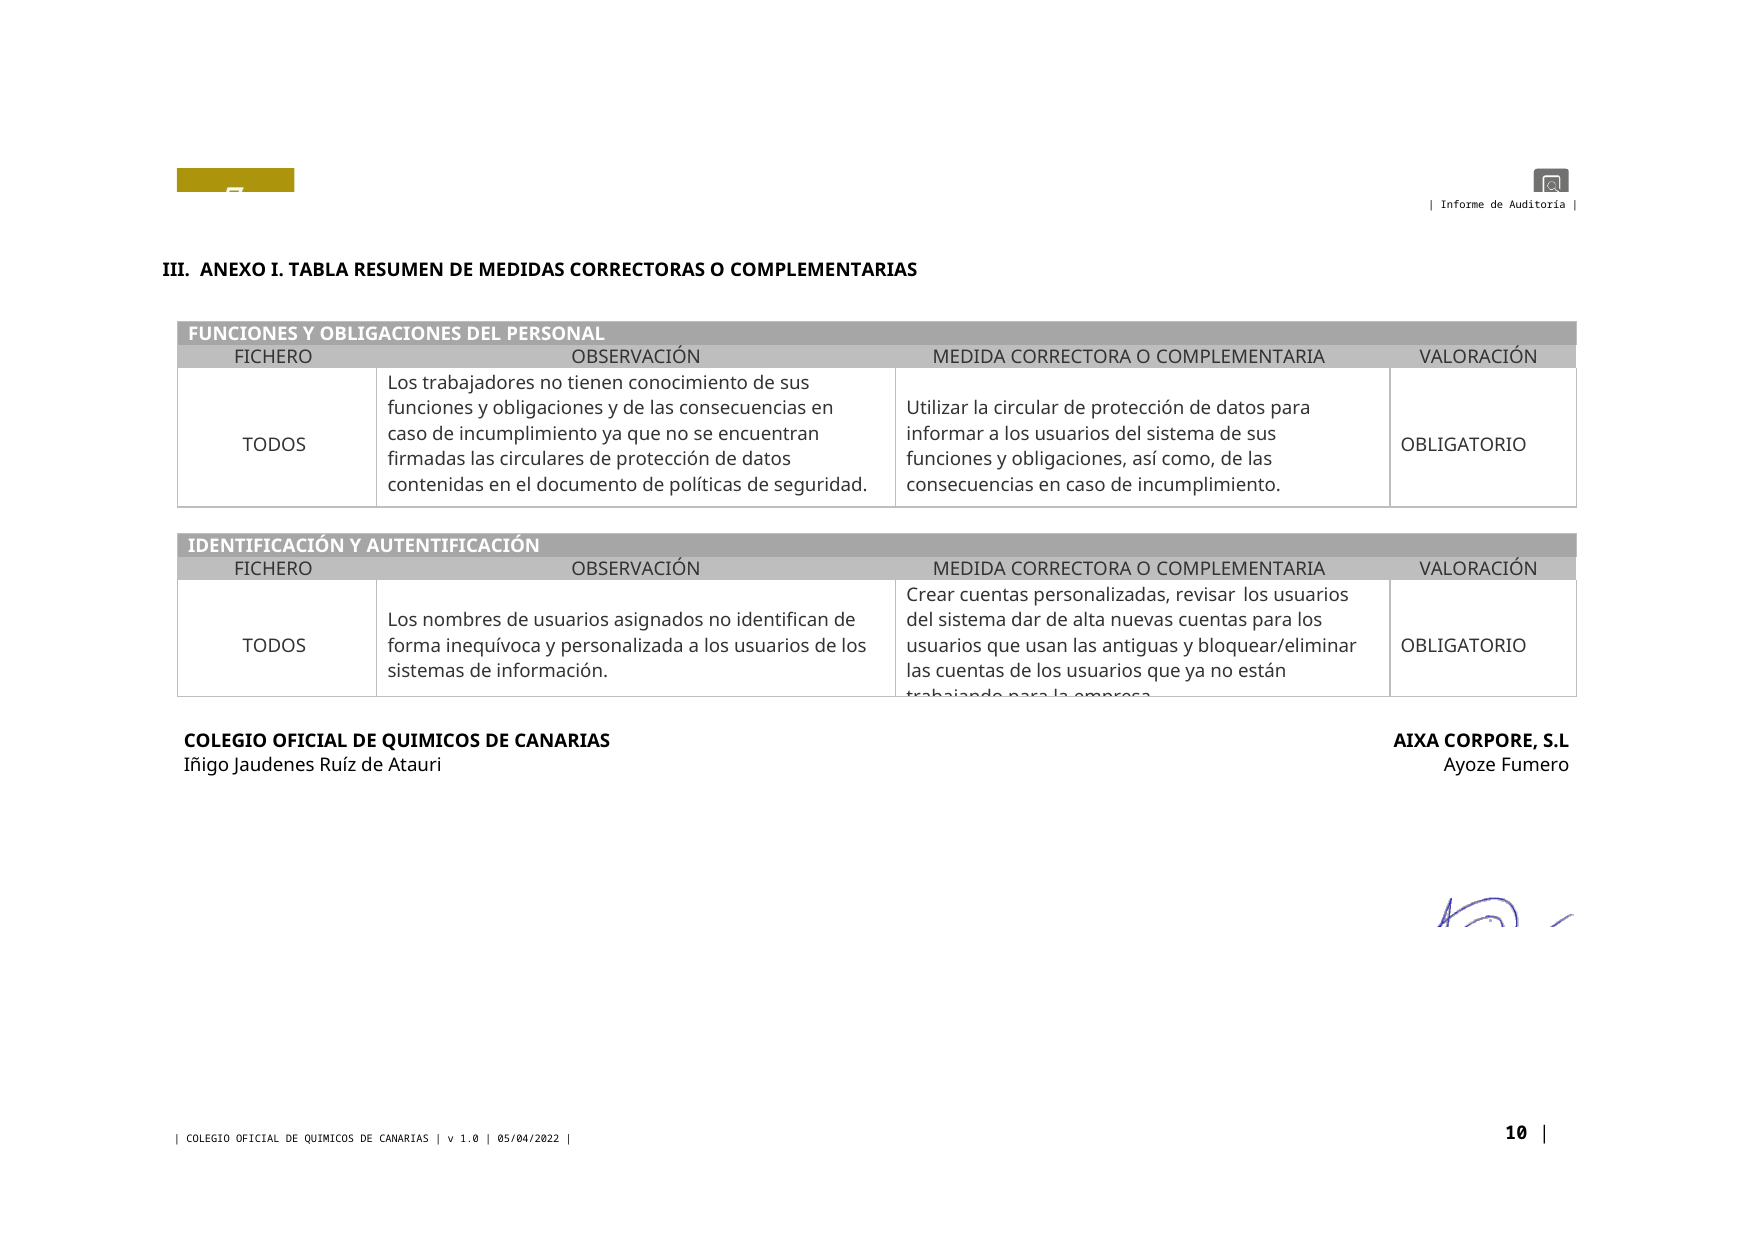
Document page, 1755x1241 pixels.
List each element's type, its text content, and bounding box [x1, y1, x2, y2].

table_cell Los trabajadores no tienen conocimiento de sus funciones y obligaciones y de las consecuencias en caso de incumplimiento ya que no se encuentran firmadas las circulares de protección de datos contenidas en el documento de políticas de seguridad. [377, 368, 895, 506]
table_cell OBLIGATORIO [1391, 368, 1576, 506]
table_cell FICHERO [177, 345, 376, 368]
list ANEXO I. TABLA RESUMEN DE MEDIDAS CORRECTORAS O COMPLEMENTARIAS [148, 256, 1604, 281]
table_cell Utilizar la circular de protección de datos para informar a los usuarios del sistema de sus funciones y obligaciones, así como, de las consecuencias en caso de incumplimiento. [896, 368, 1389, 506]
table_cell VALORACIÓN [1390, 557, 1576, 580]
table_cell OBLIGATORIO [1391, 580, 1576, 696]
table_cell MEDIDA CORRECTORA O COMPLEMENTARIA [896, 345, 1390, 368]
table_cell Crear cuentas personalizadas, revisar los usuarios del sistema dar de alta nuevas cuentas para los usuarios que usan las antiguas y bloquear/eliminar las cuentas de los usuarios que ya no están trabajando para la empresa. [896, 580, 1389, 696]
table_cell MEDIDA CORRECTORA O COMPLEMENTARIA [896, 557, 1390, 580]
table_cell TODOS [178, 580, 376, 696]
table_cell Los nombres de usuarios asignados no identifican de forma inequívoca y personalizada a los usuarios de los sistemas de información. [377, 580, 895, 696]
table_cell VALORACIÓN [1390, 345, 1576, 368]
table_cell OBSERVACIÓN [376, 557, 896, 580]
table_header AIXA CORPORE, S.L Ayoze Fumero [1021, 726, 1593, 780]
table_header COLEGIO OFICIAL DE QUIMICOS DE CANARIAS Iñigo Jaudenes Ruíz de Atauri [160, 726, 1021, 780]
table_header IDENTIFICACIÓN Y AUTENTIFICACIÓN [178, 534, 1576, 557]
table_cell OBSERVACIÓN [376, 345, 896, 368]
table_header FUNCIONES Y OBLIGACIONES DEL PERSONAL [178, 322, 1576, 345]
table_cell FICHERO [177, 557, 376, 580]
text | Informe de Auditoría | [148, 198, 1578, 212]
table_cell TODOS [178, 368, 376, 506]
